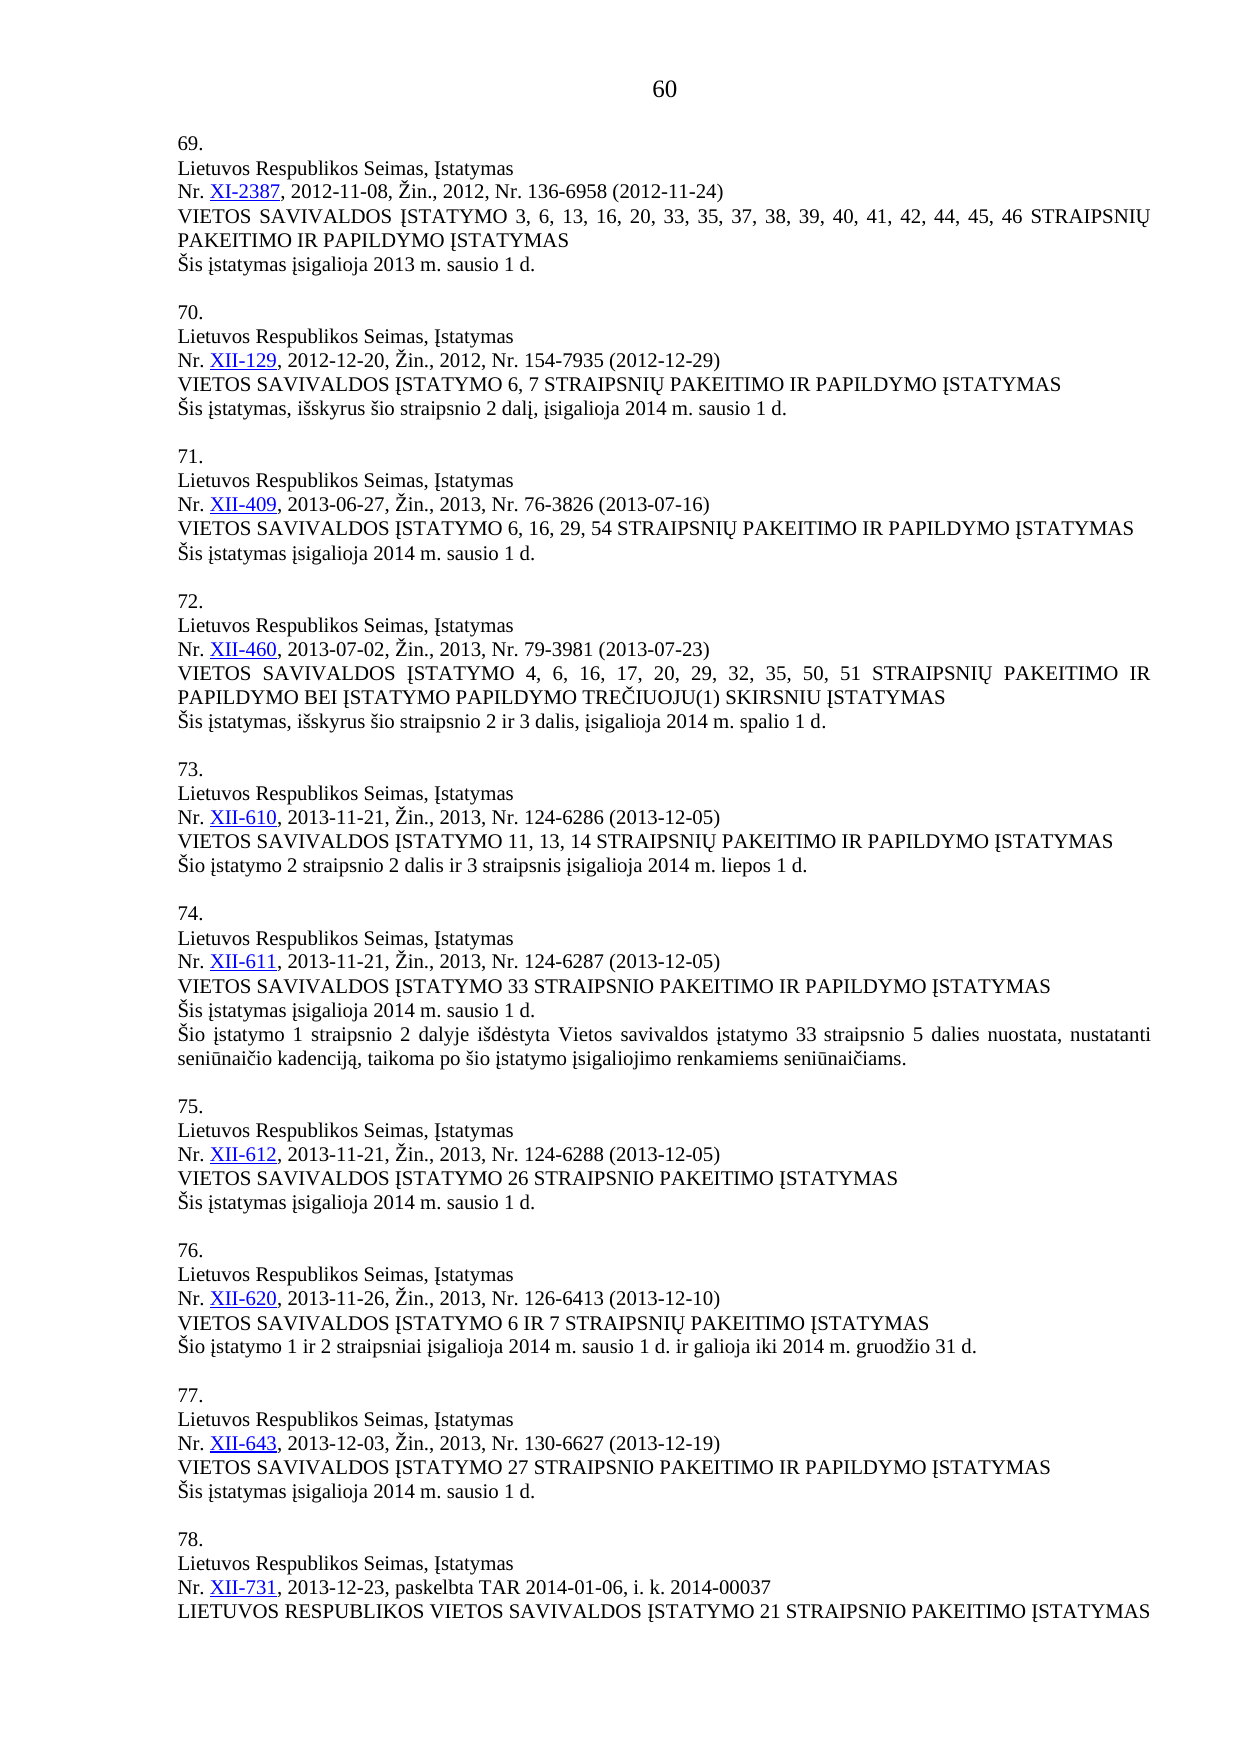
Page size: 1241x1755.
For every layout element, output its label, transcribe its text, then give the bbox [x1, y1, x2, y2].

text Nr. XII-409, 2013-06-27, Žin., 2013, Nr. 76-3826 (2013-07-16) [177, 492, 1152, 516]
text 72. [177, 588, 1152, 613]
text 69. [177, 131, 1152, 155]
text Nr. XII-643, 2013-12-03, Žin., 2013, Nr. 130-6627 (2013-12-19) [177, 1431, 1152, 1455]
text 70. [177, 300, 1152, 324]
text Lietuvos Respublikos Seimas, Įstatymas [177, 925, 1152, 949]
text 71. [177, 444, 1152, 468]
text Lietuvos Respublikos Seimas, Įstatymas [177, 1118, 1152, 1142]
text Šis įstatymas įsigalioja 2014 m. sausio 1 d. [177, 1190, 1152, 1214]
text Šis įstatymas įsigalioja 2014 m. sausio 1 d. [177, 540, 1152, 564]
text 78. [177, 1527, 1152, 1551]
text VIETOS SAVIVALDOS ĮSTATYMO 6, 7 STRAIPSNIŲ PAKEITIMO IR PAPILDYMO ĮSTATYMAS [177, 372, 1152, 396]
text 76. [177, 1238, 1152, 1262]
text Lietuvos Respublikos Seimas, Įstatymas [177, 1551, 1152, 1575]
text Lietuvos Respublikos Seimas, Įstatymas [177, 781, 1152, 805]
text Šio įstatymo 1 straipsnio 2 dalyje išdėstyta Vietos savivaldos įstatymo 33 straipsnio 5 dalies nuostata, nustatanti seniūnaičio kadenciją, taikoma po šio įstatymo įsigaliojimo renkamiems seniūnaičiams. [177, 1022, 1152, 1070]
text Nr. XII-612, 2013-11-21, Žin., 2013, Nr. 124-6288 (2013-12-05) [177, 1142, 1152, 1166]
text VIETOS SAVIVALDOS ĮSTATYMO 11, 13, 14 STRAIPSNIŲ PAKEITIMO IR PAPILDYMO ĮSTATYMAS [177, 829, 1152, 853]
text Šis įstatymas įsigalioja 2014 m. sausio 1 d. [177, 1479, 1152, 1503]
text Nr. XII-610, 2013-11-21, Žin., 2013, Nr. 124-6286 (2013-12-05) [177, 805, 1152, 829]
text Lietuvos Respublikos Seimas, Įstatymas [177, 155, 1152, 179]
text VIETOS SAVIVALDOS ĮSTATYMO 27 STRAIPSNIO PAKEITIMO IR PAPILDYMO ĮSTATYMAS [177, 1455, 1152, 1479]
text Nr. XII-611, 2013-11-21, Žin., 2013, Nr. 124-6287 (2013-12-05) [177, 949, 1152, 973]
text Šis įstatymas, išskyrus šio straipsnio 2 ir 3 dalis, įsigalioja 2014 m. spalio 1 d. [177, 709, 1152, 733]
text Lietuvos Respublikos Seimas, Įstatymas [177, 613, 1152, 637]
text Šio įstatymo 2 straipsnio 2 dalis ir 3 straipsnis įsigalioja 2014 m. liepos 1 d. [177, 853, 1152, 877]
text Nr. XII-620, 2013-11-26, Žin., 2013, Nr. 126-6413 (2013-12-10) [177, 1286, 1152, 1310]
text 75. [177, 1094, 1152, 1118]
text Lietuvos Respublikos Seimas, Įstatymas [177, 468, 1152, 492]
text VIETOS SAVIVALDOS ĮSTATYMO 33 STRAIPSNIO PAKEITIMO IR PAPILDYMO ĮSTATYMAS [177, 973, 1152, 998]
text LIETUVOS RESPUBLIKOS VIETOS SAVIVALDOS ĮSTATYMO 21 STRAIPSNIO PAKEITIMO ĮSTATYMAS [177, 1599, 1152, 1623]
text 73. [177, 757, 1152, 781]
text Nr. XII-460, 2013-07-02, Žin., 2013, Nr. 79-3981 (2013-07-23) [177, 637, 1152, 661]
text VIETOS SAVIVALDOS ĮSTATYMO 6 IR 7 STRAIPSNIŲ PAKEITIMO ĮSTATYMAS [177, 1310, 1152, 1334]
text 74. [177, 901, 1152, 925]
text Lietuvos Respublikos Seimas, Įstatymas [177, 1262, 1152, 1286]
text 77. [177, 1383, 1152, 1407]
text VIETOS SAVIVALDOS ĮSTATYMO 3, 6, 13, 16, 20, 33, 35, 37, 38, 39, 40, 41, 42, 44, 45, 46 STRAIPSNIŲ PAKEITIMO IR PAPILDYMO ĮSTATYMAS [177, 203, 1152, 252]
text Šis įstatymas, išskyrus šio straipsnio 2 dalį, įsigalioja 2014 m. sausio 1 d. [177, 396, 1152, 420]
text VIETOS SAVIVALDOS ĮSTATYMO 6, 16, 29, 54 STRAIPSNIŲ PAKEITIMO IR PAPILDYMO ĮSTATYMAS [177, 516, 1152, 540]
text Nr. XII-129, 2012-12-20, Žin., 2012, Nr. 154-7935 (2012-12-29) [177, 348, 1152, 372]
text Šio įstatymo 1 ir 2 straipsniai įsigalioja 2014 m. sausio 1 d. ir galioja iki 2014 m. gruodžio 31 d. [177, 1334, 1152, 1358]
text Nr. XII-731, 2013-12-23, paskelbta TAR 2014-01-06, i. k. 2014-00037 [177, 1575, 1152, 1599]
text VIETOS SAVIVALDOS ĮSTATYMO 4, 6, 16, 17, 20, 29, 32, 35, 50, 51 STRAIPSNIŲ PAKEITIMO IR PAPILDYMO BEI ĮSTATYMO PAPILDYMO TREČIUOJU(1) SKIRSNIU ĮSTATYMAS [177, 661, 1152, 709]
text VIETOS SAVIVALDOS ĮSTATYMO 26 STRAIPSNIO PAKEITIMO ĮSTATYMAS [177, 1166, 1152, 1190]
text Šis įstatymas įsigalioja 2014 m. sausio 1 d. [177, 998, 1152, 1022]
text Lietuvos Respublikos Seimas, Įstatymas [177, 324, 1152, 348]
text Lietuvos Respublikos Seimas, Įstatymas [177, 1407, 1152, 1431]
text Šis įstatymas įsigalioja 2013 m. sausio 1 d. [177, 252, 1152, 276]
text Nr. XI-2387, 2012-11-08, Žin., 2012, Nr. 136-6958 (2012-11-24) [177, 179, 1152, 203]
